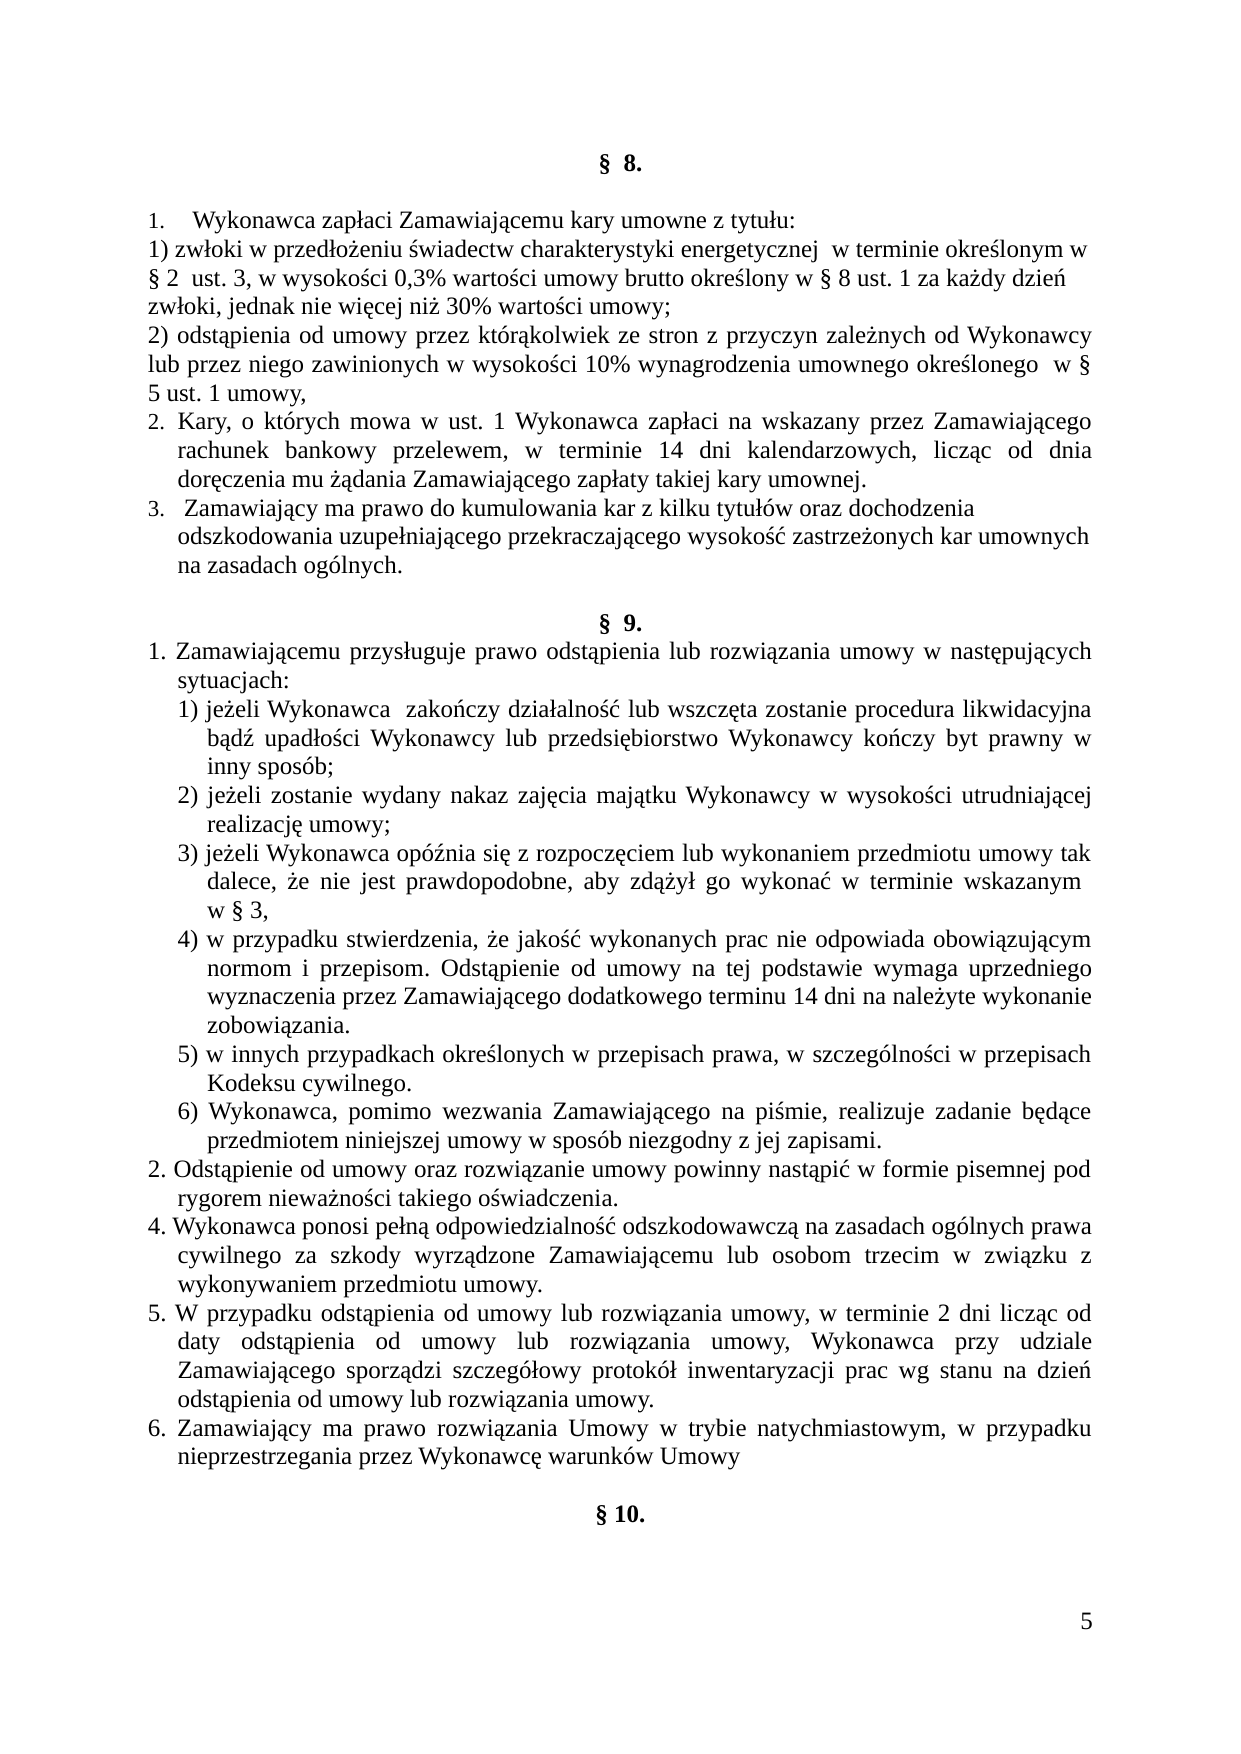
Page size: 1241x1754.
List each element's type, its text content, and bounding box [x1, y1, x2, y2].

text 1) jeżeli Wykonawca zakończy działalność lub wszczęta zostanie procedura likwidacyjna bądź upadłości Wykonawcy lub przedsiębiorstwo Wykonawcy kończy byt prawny w inny sposób; [177, 694, 1092, 780]
list Kary, o których mowa w ust. 1 Wykonawca zapłaci na wskazany przez Zamawiającego rachunek bankowy przelewem, w terminie 14 dni kalendarzowych, licząc od dnia doręczenia mu żądania Zamawiającego zapłaty takiej kary umownej. [148, 406, 1092, 493]
text 4. Wykonawca ponosi pełną odpowiedzialność odszkodowawczą na zasadach ogólnych prawa cywilnego za szkody wyrządzone Zamawiającemu lub osobom trzecim w związku z wykonywaniem przedmiotu umowy. [148, 1211, 1092, 1298]
list Wykonawca zapłaci Zamawiającemu kary umowne z tytułu: [148, 205, 1092, 234]
text 1. Zamawiającemu przysługuje prawo odstąpienia lub rozwiązania umowy w następujących sytuacjach: [148, 636, 1092, 694]
text 2) jeżeli zostanie wydany nakaz zajęcia majątku Wykonawcy w wysokości utrudniającej realizację umowy; [177, 780, 1092, 838]
text 6) Wykonawca, pomimo wezwania Zamawiającego na piśmie, realizuje zadanie będące przedmiotem niniejszej umowy w sposób niezgodny z jej zapisami. [177, 1096, 1092, 1154]
text 6. Zamawiający ma prawo rozwiązania Umowy w trybie natychmiastowym, w przypadku nieprzestrzegania przez Wykonawcę warunków Umowy [148, 1413, 1092, 1470]
text 2. Odstąpienie od umowy oraz rozwiązanie umowy powinny nastąpić w formie pisemnej pod rygorem nieważności takiego oświadczenia. [148, 1154, 1092, 1211]
text 4) w przypadku stwierdzenia, że jakość wykonanych prac nie odpowiada obowiązującym normom i przepisom. Odstąpienie od umowy na tej podstawie wymaga uprzedniego wyznaczenia przez Zamawiającego dodatkowego terminu 14 dni na należyte wykonanie zobowiązania. [177, 924, 1092, 1039]
text § 8. [148, 148, 1092, 176]
text 5. W przypadku odstąpienia od umowy lub rozwiązania umowy, w terminie 2 dni licząc od daty odstąpienia od umowy lub rozwiązania umowy, Wykonawca przy udziale Zamawiającego sporządzi szczegółowy protokół inwentaryzacji prac wg stanu na dzień odstąpienia od umowy lub rozwiązania umowy. [148, 1298, 1092, 1413]
text 5) w innych przypadkach określonych w przepisach prawa, w szczególności w przepisach Kodeksu cywilnego. [177, 1039, 1092, 1096]
text 1) zwłoki w przedłożeniu świadectw charakterystyki energetycznej w terminie określonym w § 2 ust. 3, w wysokości 0,3% wartości umowy brutto określony w § 8 ust. 1 za każdy dzień zwłoki, jednak nie więcej niż 30% wartości umowy; [148, 234, 1092, 320]
list Zamawiający ma prawo do kumulowania kar z kilku tytułów oraz dochodzenia odszkodowania uzupełniającego przekraczającego wysokość zastrzeżonych kar umownych na zasadach ogólnych. [148, 493, 1092, 579]
text 2) odstąpienia od umowy przez którąkolwiek ze stron z przyczyn zależnych od Wykonawcy lub przez niego zawinionych w wysokości 10% wynagrodzenia umownego określonego w § 5 ust. 1 umowy, [148, 320, 1092, 406]
text § 10. [148, 1499, 1092, 1528]
text § 9. [148, 608, 1092, 636]
text 3) jeżeli Wykonawca opóźnia się z rozpoczęciem lub wykonaniem przedmiotu umowy tak dalece, że nie jest prawdopodobne, aby zdążył go wykonać w terminie wskazanym w § 3, [177, 838, 1092, 924]
